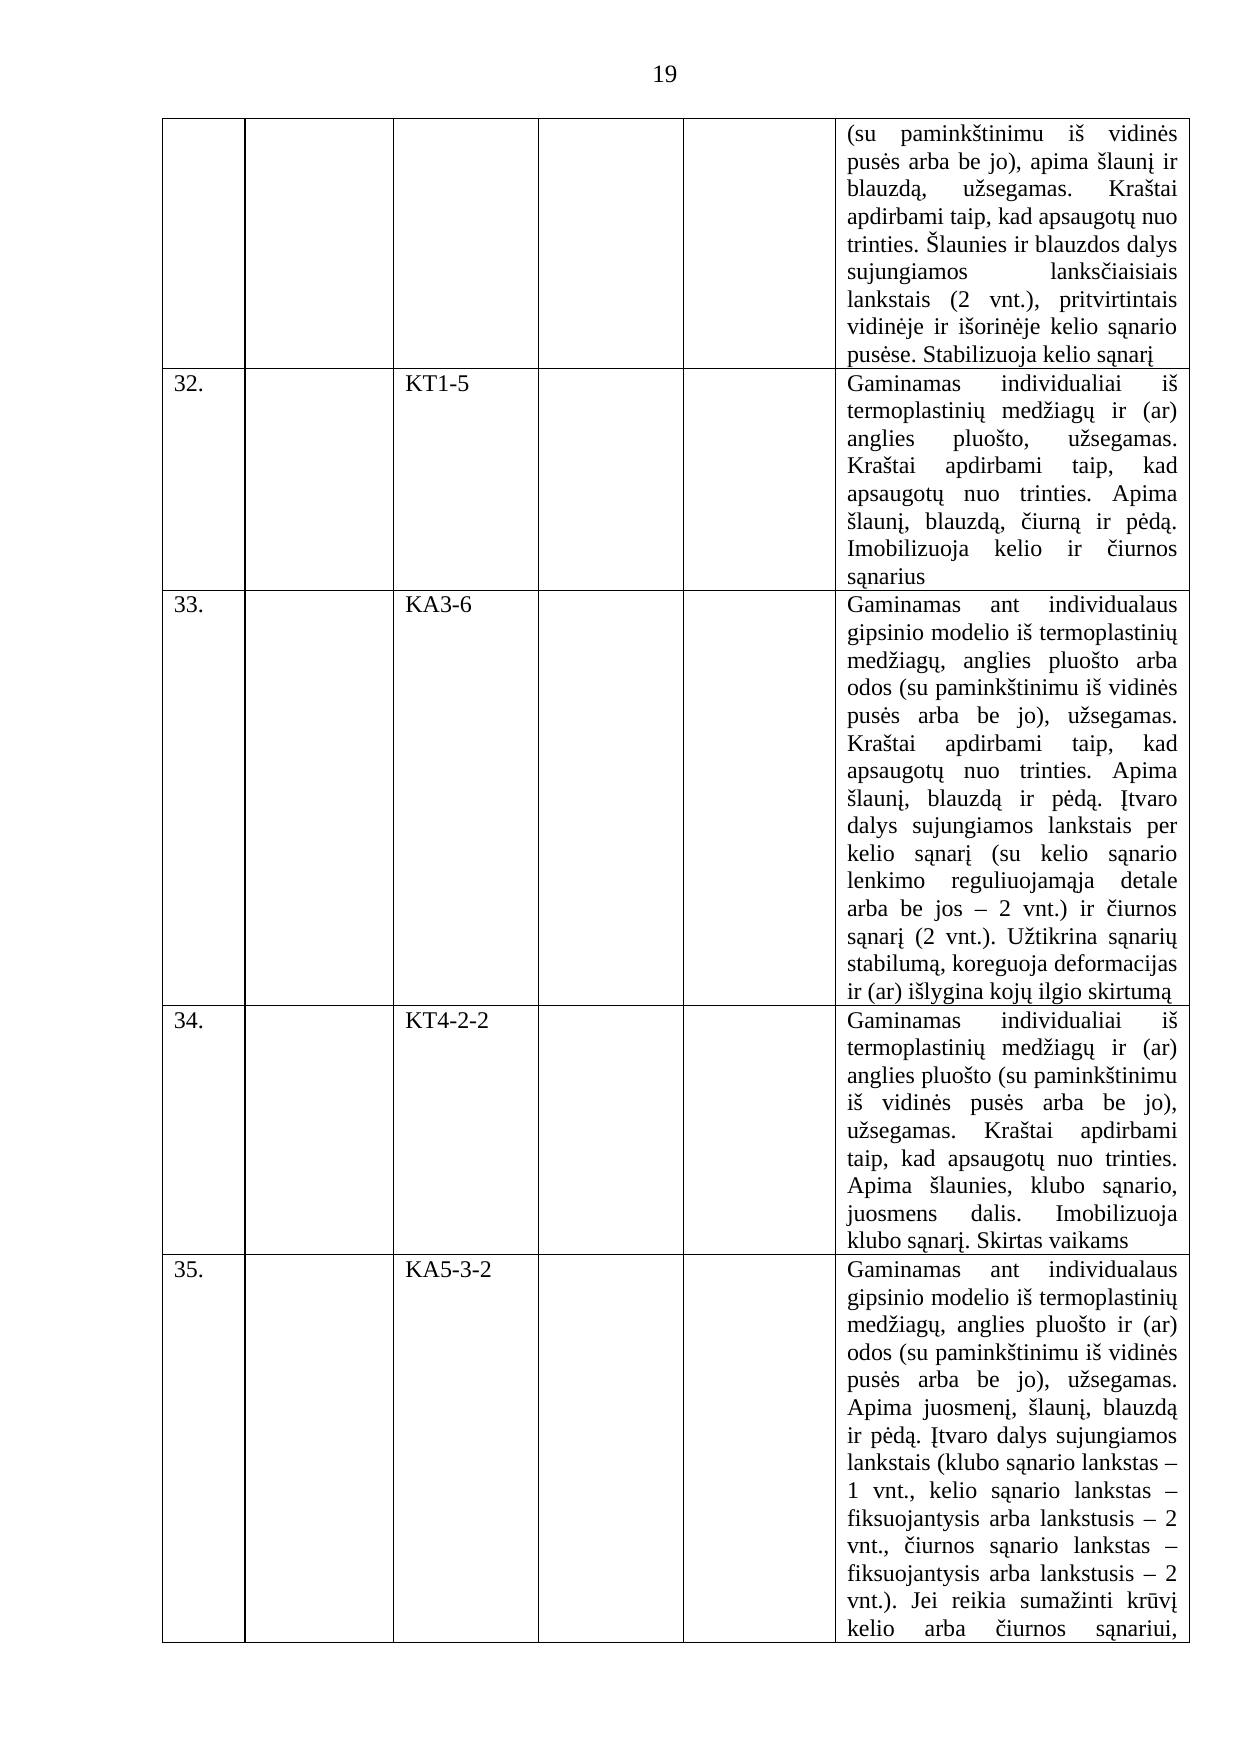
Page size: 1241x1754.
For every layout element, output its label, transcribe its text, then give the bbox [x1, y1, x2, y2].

table_cell [394, 119, 538, 368]
table_cell 33. [163, 591, 244, 1004]
table_cell [246, 1006, 393, 1254]
table_cell 35. [163, 1255, 244, 1642]
table_cell [246, 591, 393, 1004]
table_cell KA5-3-2 [394, 1255, 538, 1642]
table_cell [246, 369, 393, 589]
table_cell [684, 369, 835, 589]
table_cell 32. [163, 369, 244, 589]
table_cell [163, 119, 244, 368]
table_cell Gaminamas individualiai iš termoplastinių medžiagų ir (ar) anglies pluošto, užsegamas. Kraštai apdirbami taip, kad apsaugotų nuo trinties. Apima šlaunį, blauzdą, čiurną ir pėdą. Imobilizuoja kelio ir čiurnos sąnarius [836, 369, 1189, 589]
table_cell Gaminamas ant individualaus gipsinio modelio iš termoplastinių medžiagų, anglies pluošto arba odos (su paminkštinimu iš vidinės pusės arba be jo), užsegamas. Kraštai apdirbami taip, kad apsaugotų nuo trinties. Apima šlaunį, blauzdą ir pėdą. Įtvaro dalys sujungiamos lankstais per kelio sąnarį (su kelio sąnario lenkimo reguliuojamąja detale arba be jos – 2 vnt.) ir čiurnos sąnarį (2 vnt.). Užtikrina sąnarių stabilumą, koreguoja deformacijas ir (ar) išlygina kojų ilgio skirtumą [836, 591, 1189, 1004]
table_cell KT1-5 [394, 369, 538, 589]
table_cell KA3-6 [394, 591, 538, 1004]
table_cell (su paminkštinimu iš vidinės pusės arba be jo), apima šlaunį ir blauzdą, užsegamas. Kraštai apdirbami taip, kad apsaugotų nuo trinties. Šlaunies ir blauzdos dalys sujungiamos lanksčiaisiais lankstais (2 vnt.), pritvirtintais vidinėje ir išorinėje kelio sąnario pusėse. Stabilizuoja kelio sąnarį [836, 119, 1189, 368]
table_cell [539, 369, 683, 589]
table_cell [246, 119, 393, 368]
table_cell Gaminamas individualiai iš termoplastinių medžiagų ir (ar) anglies pluošto (su paminkštinimu iš vidinės pusės arba be jo), užsegamas. Kraštai apdirbami taip, kad apsaugotų nuo trinties. Apima šlaunies, klubo sąnario, juosmens dalis. Imobilizuoja klubo sąnarį. Skirtas vaikams [836, 1006, 1189, 1254]
table_cell [684, 1255, 835, 1642]
table_cell [539, 119, 683, 368]
table_cell Gaminamas ant individualaus gipsinio modelio iš termoplastinių medžiagų, anglies pluošto ir (ar) odos (su paminkštinimu iš vidinės pusės arba be jo), užsegamas. Apima juosmenį, šlaunį, blauzdą ir pėdą. Įtvaro dalys sujungiamos lankstais (klubo sąnario lankstas – 1 vnt., kelio sąnario lankstas – fiksuojantysis arba lankstusis – 2 vnt., čiurnos sąnario lankstas – fiksuojantysis arba lankstusis – 2 vnt.). Jei reikia sumažinti krūvį kelio arba čiurnos sąnariui, [836, 1255, 1189, 1642]
table_cell [539, 1006, 683, 1254]
table_cell [246, 1255, 393, 1642]
table_cell KT4-2-2 [394, 1006, 538, 1254]
table_cell [684, 1006, 835, 1254]
table_cell [684, 591, 835, 1004]
table_cell [684, 119, 835, 368]
table_cell [539, 1255, 683, 1642]
table_cell [539, 591, 683, 1004]
table_cell 34. [163, 1006, 244, 1254]
